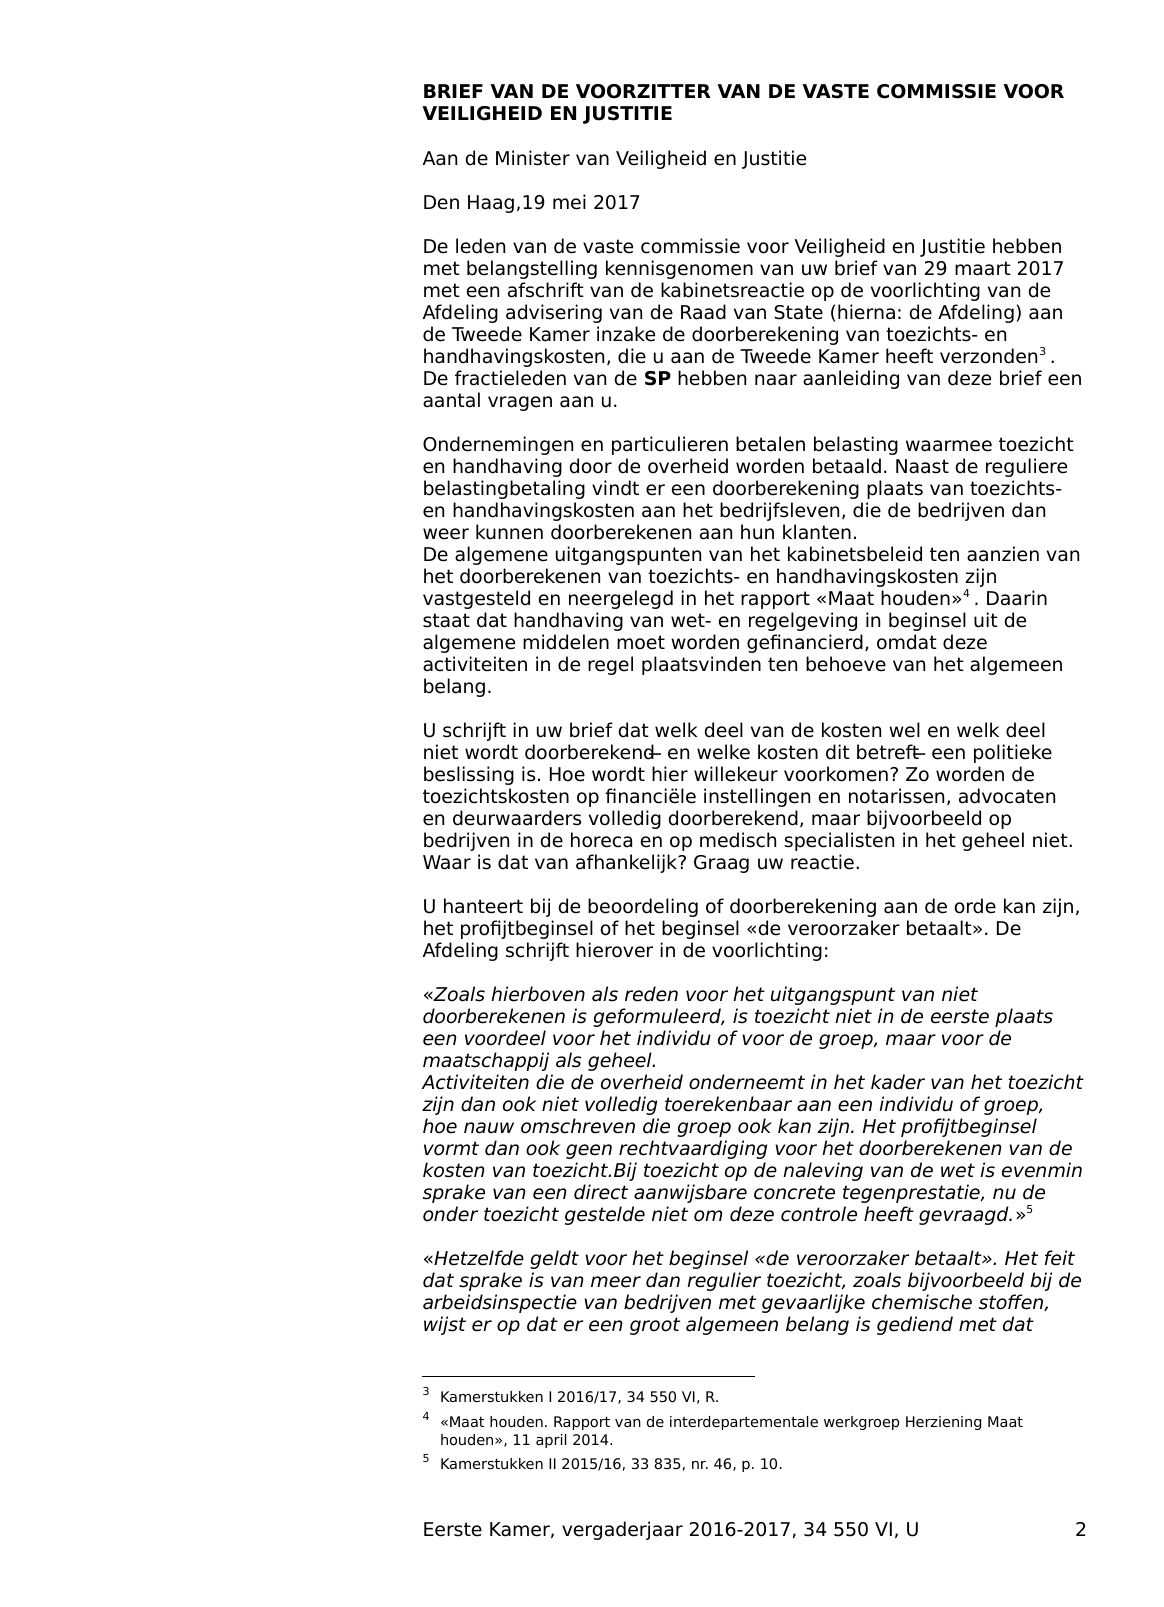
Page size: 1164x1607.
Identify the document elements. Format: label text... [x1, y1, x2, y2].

text «Maat houden. Rapport van de interdepartementale werkgroep Herziening Maat houden», 11 april 2014. [422, 1410, 1087, 1449]
text De algemene uitgangspunten van het kabinetsbeleid ten aanzien van het doorberekenen van toezichts- en handhavingskosten zijn vastgesteld en neergelegd in het rapport «Maat houden». Daarin staat dat handhaving van wet- en regelgeving in beginsel uit de algemene middelen moet worden gefinancierd, omdat deze activiteiten in de regel plaatsvinden ten behoeve van het algemeen belang. [422, 544, 1087, 697]
text De leden van de vaste commissie voor Veiligheid en Justitie hebben met belangstelling kennisgenomen van uw brief van 29 maart 2017 met een afschrift van de kabinetsreactie op de voorlichting van de Afdeling advisering van de Raad van State (hierna: de Afdeling) aan de Tweede Kamer inzake de doorberekening van toezichts- en handhavingskosten, die u aan de Tweede Kamer heeft verzonden. De fractieleden van de SP hebben naar aanleiding van deze brief een aantal vragen aan u. [422, 236, 1087, 412]
text Ondernemingen en particulieren betalen belasting waarmee toezicht en handhaving door de overheid worden betaald. Naast de reguliere belastingbetaling vindt er een doorberekening plaats van toezichts- en handhavingskosten aan het bedrijfsleven, die de bedrijven dan weer kunnen doorberekenen aan hun klanten. [422, 434, 1087, 544]
text Den Haag,19 mei 2017 [422, 192, 1087, 213]
text U hanteert bij de beoordeling of doorberekening aan de orde kan zijn, het profijtbeginsel of het beginsel «de veroorzaker betaalt». De Afdeling schrijft hierover in de voorlichting: [422, 896, 1087, 962]
text «Hetzelfde geldt voor het beginsel «de veroorzaker betaalt». Het feit dat sprake is van meer dan regulier toezicht, zoals bijvoorbeeld bij de arbeidsinspectie van bedrijven met gevaarlijke chemische stoffen, wijst er op dat er een groot algemeen belang is gediend met dat [422, 1248, 1087, 1336]
text Aan de Minister van Veiligheid en Justitie [422, 147, 1087, 169]
text Kamerstukken I 2016/17, 34 550 VI, R. [422, 1385, 1087, 1407]
text «Zoals hierboven als reden voor het uitgangspunt van niet doorberekenen is geformuleerd, is toezicht niet in de eerste plaats een voordeel voor het individu of voor de groep, maar voor de maatschappij als geheel. [422, 984, 1087, 1072]
text U schrijft in uw brief dat welk deel van de kosten wel en welk deel niet wordt doorberekend ̶ en welke kosten dit betreft ̶ een politieke beslissing is. Hoe wordt hier willekeur voorkomen? Zo worden de toezichtskosten op financiële instellingen en notarissen, advocaten en deurwaarders volledig doorberekend, maar bijvoorbeeld op bedrijven in de horeca en op medisch specialisten in het geheel niet. Waar is dat van afhankelijk? Graag uw reactie. [422, 720, 1087, 873]
text Activiteiten die de overheid onderneemt in het kader van het toezicht zijn dan ook niet volledig toerekenbaar aan een individu of groep, hoe nauw omschreven die groep ook kan zijn. Het profijtbeginsel vormt dan ook geen rechtvaardiging voor het doorberekenen van de kosten van toezicht.Bij toezicht op de naleving van de wet is evenmin sprake van een direct aanwijsbare concrete tegenprestatie, nu de onder toezicht gestelde niet om deze controle heeft gevraagd.» [422, 1072, 1087, 1226]
text Kamerstukken II 2015/16, 33 835, nr. 46, p. 10. [422, 1452, 1087, 1474]
subtitle BRIEF VAN DE VOORZITTER VAN DE VASTE COMMISSIE VOOR VEILIGHEID EN JUSTITIE [422, 81, 1087, 125]
